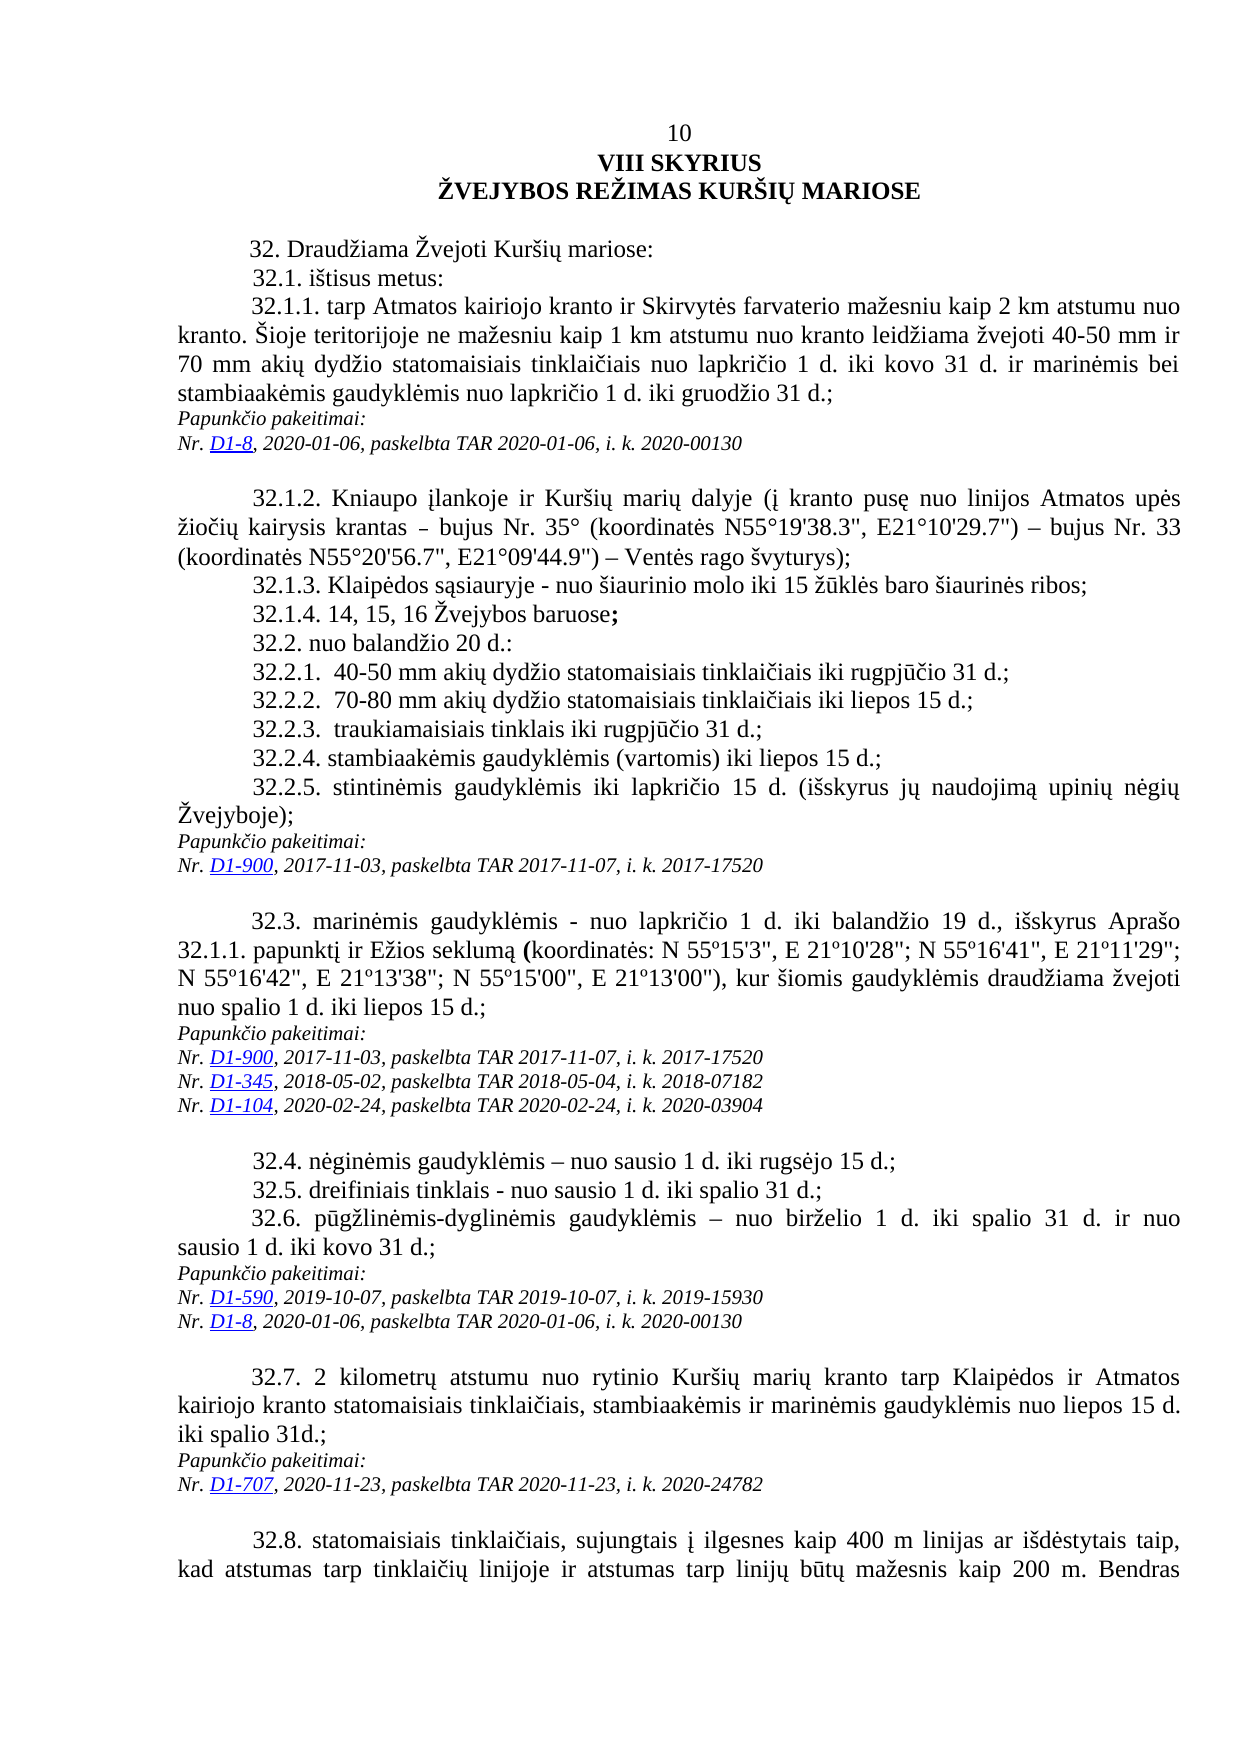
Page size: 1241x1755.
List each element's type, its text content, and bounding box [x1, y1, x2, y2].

text 32.2.4. stambiaakėmis gaudyklėmis (vartomis) iki liepos 15 d.; [177, 743, 1181, 772]
text ŽVEJYBOS REŽIMAS KURŠIŲ MARIOSE [177, 176, 1181, 205]
text 32.1.3. Klaipėdos sąsiauryje - nuo šiaurinio molo iki 15 žūklės baro šiaurinės ribos; [177, 570, 1181, 599]
text Nr. D1-345, 2018-05-02, paskelbta TAR 2018-05-04, i. k. 2018-07182 [177, 1069, 1181, 1093]
text 32.2.2. 70-80 mm akių dydžio statomaisiais tinklaičiais iki liepos 15 d.; [177, 685, 1181, 714]
text 32.1.2. Kniaupo įlankoje ir Kuršių marių dalyje (į kranto pusę nuo linijos Atmatos upės žiočių kairysis krantas – bujus Nr. 35° (koordinatės N55°19'38.3", E21°10'29.7") – bujus Nr. 33 (koordinatės N55°20'56.7", E21°09'44.9") – Ventės rago švyturys); [177, 483, 1181, 570]
text 32.6. pūgžlinėmis-dyglinėmis gaudyklėmis – nuo birželio 1 d. iki spalio 31 d. ir nuo sausio 1 d. iki kovo 31 d.; [177, 1203, 1181, 1261]
text Papunkčio pakeitimai: [177, 1261, 1181, 1285]
text Nr. D1-8, 2020-01-06, paskelbta TAR 2020-01-06, i. k. 2020-00130 [177, 430, 1181, 454]
text Papunkčio pakeitimai: [177, 829, 1181, 853]
text 32.4. nėginėmis gaudyklėmis – nuo sausio 1 d. iki rugsėjo 15 d.; [177, 1146, 1181, 1175]
text Nr. D1-104, 2020-02-24, paskelbta TAR 2020-02-24, i. k. 2020-03904 [177, 1093, 1181, 1117]
text 32.2.1. 40-50 mm akių dydžio statomaisiais tinklaičiais iki rugpjūčio 31 d.; [177, 657, 1181, 685]
text 32.2.3. traukiamaisiais tinklais iki rugpjūčio 31 d.; [177, 714, 1181, 743]
text 32.5. dreifiniais tinklais - nuo sausio 1 d. iki spalio 31 d.; [177, 1175, 1181, 1203]
text VIII SKYRIUS [177, 148, 1181, 176]
text 32.3. marinėmis gaudyklėmis - nuo lapkričio 1 d. iki balandžio 19 d., išskyrus Aprašo 32.1.1. papunktį ir Ežios seklumą (koordinatės: N 55º15'3", E 21º10'28"; N 55º16'41", E 21º11'29"; N 55º16'42", E 21º13'38"; N 55º15'00", E 21º13'00"), kur šiomis gaudyklėmis draudžiama žvejoti nuo spalio 1 d. iki liepos 15 d.; [177, 906, 1181, 1021]
text 32.1.1. tarp Atmatos kairiojo kranto ir Skirvytės farvaterio mažesniu kaip 2 km atstumu nuo kranto. Šioje teritorijoje ne mažesniu kaip 1 km atstumu nuo kranto leidžiama žvejoti 40-50 mm ir 70 mm akių dydžio statomaisiais tinklaičiais nuo lapkričio 1 d. iki kovo 31 d. ir marinėmis bei stambiaakėmis gaudyklėmis nuo lapkričio 1 d. iki gruodžio 31 d.; [177, 291, 1181, 406]
text 32.2.5. stintinėmis gaudyklėmis iki lapkričio 15 d. (išskyrus jų naudojimą upinių nėgių Žvejyboje); [177, 772, 1181, 829]
text 32.7. 2 kilometrų atstumu nuo rytinio Kuršių marių kranto tarp Klaipėdos ir Atmatos kairiojo kranto statomaisiais tinklaičiais, stambiaakėmis ir marinėmis gaudyklėmis nuo liepos 15 d. iki spalio 31d.; [177, 1362, 1181, 1448]
text Nr. D1-900, 2017-11-03, paskelbta TAR 2017-11-07, i. k. 2017-17520 [177, 1045, 1181, 1069]
text Nr. D1-590, 2019-10-07, paskelbta TAR 2019-10-07, i. k. 2019-15930 [177, 1285, 1181, 1309]
text 32.2. nuo balandžio 20 d.: [177, 628, 1181, 657]
text Papunkčio pakeitimai: [177, 1021, 1181, 1045]
text Papunkčio pakeitimai: [177, 1448, 1181, 1472]
text 32.1.4. 14, 15, 16 Žvejybos baruose; [177, 599, 1181, 628]
text Papunkčio pakeitimai: [177, 406, 1181, 430]
text 32. Draudžiama Žvejoti Kuršių mariose: [177, 234, 1181, 263]
text 32.8. statomaisiais tinklaičiais, sujungtais į ilgesnes kaip 400 m linijas ar išdėstytais taip, kad atstumas tarp tinklaičių linijoje ir atstumas tarp linijų būtų mažesnis kaip 200 m. Bendras [177, 1525, 1181, 1582]
text Nr. D1-900, 2017-11-03, paskelbta TAR 2017-11-07, i. k. 2017-17520 [177, 853, 1181, 877]
text Nr. D1-8, 2020-01-06, paskelbta TAR 2020-01-06, i. k. 2020-00130 [177, 1309, 1181, 1333]
text 32.1. ištisus metus: [177, 263, 1181, 291]
text Nr. D1-707, 2020-11-23, paskelbta TAR 2020-11-23, i. k. 2020-24782 [177, 1472, 1181, 1496]
